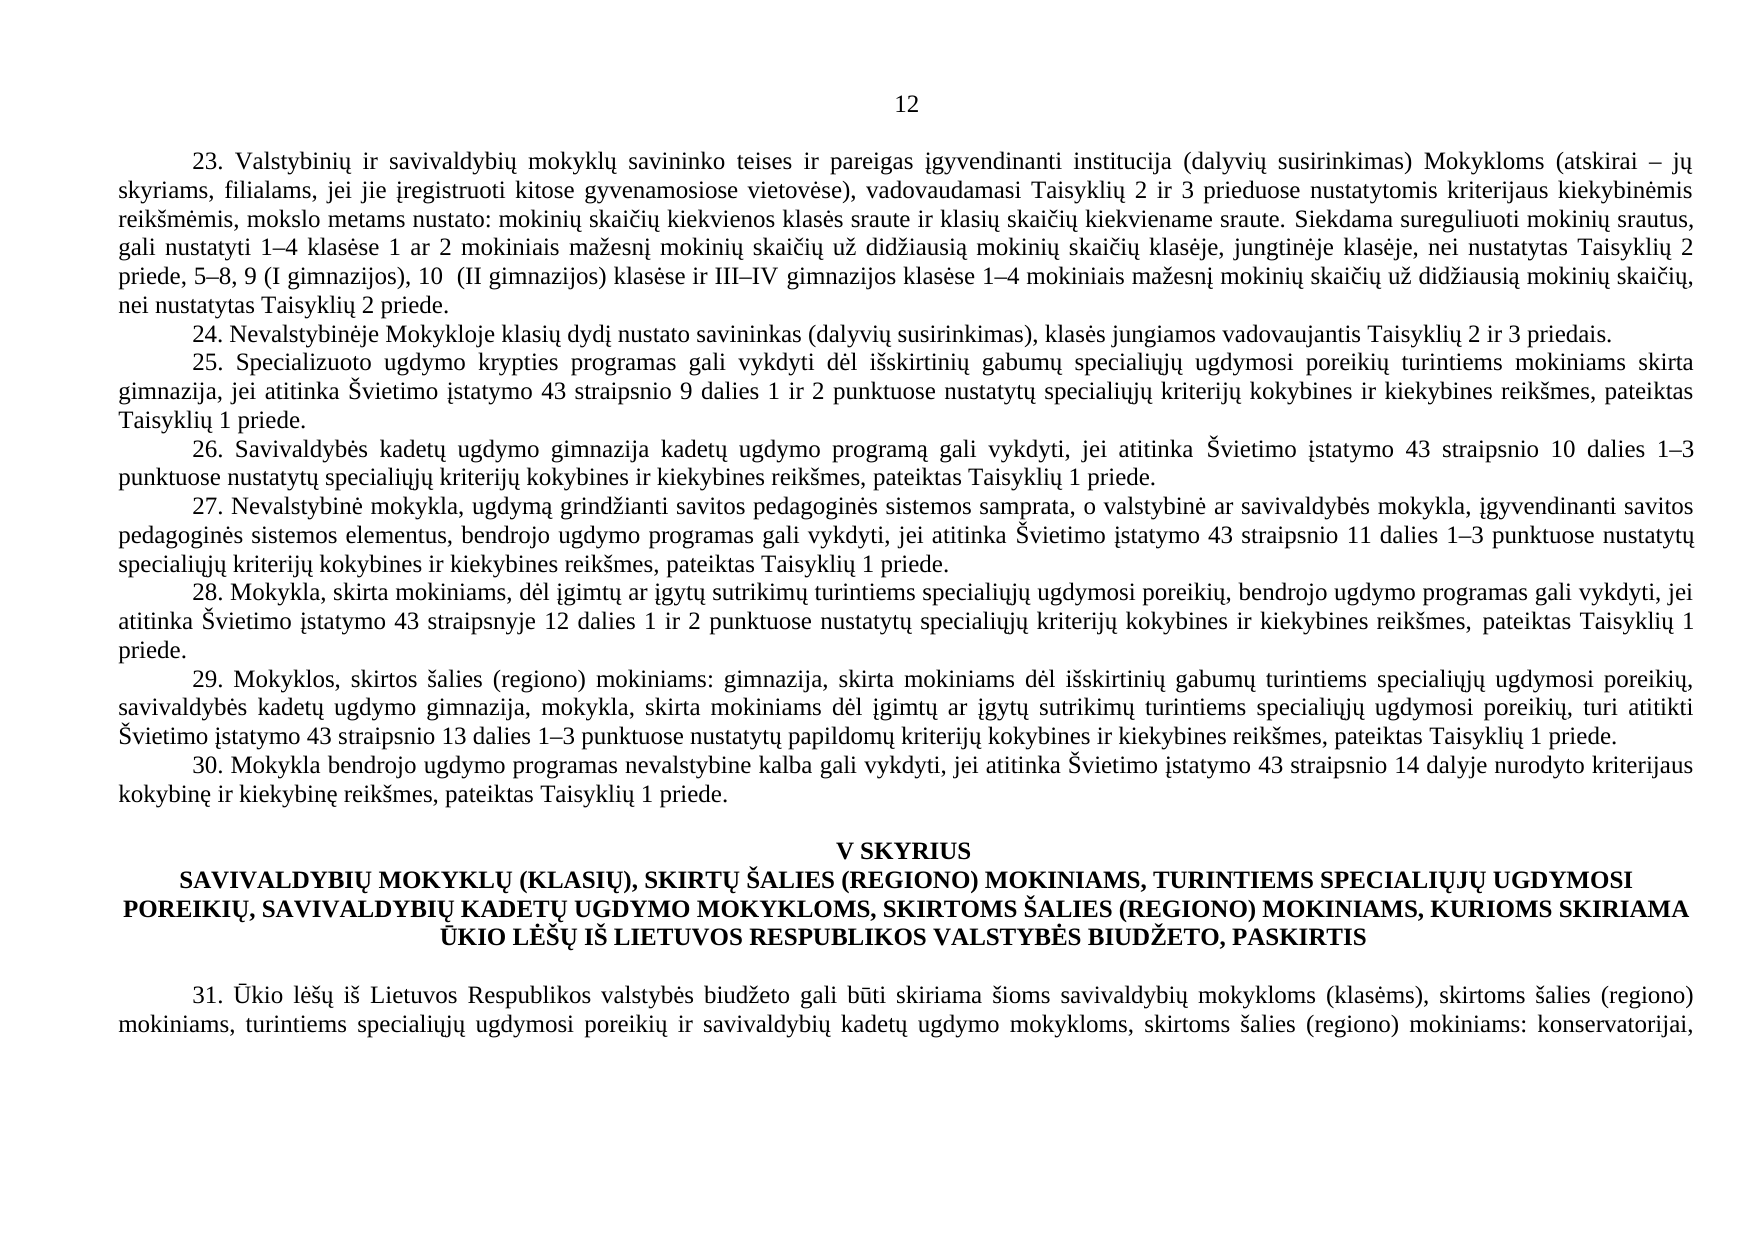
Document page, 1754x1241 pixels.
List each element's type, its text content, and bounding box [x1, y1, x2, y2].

text V SKYRIUS [118, 836, 1695, 865]
text 28. Mokykla, skirta mokiniams, dėl įgimtų ar įgytų sutrikimų turintiems specialiųjų ugdymosi poreikių, bendrojo ugdymo programas gali vykdyti, jei atitinka Švietimo įstatymo 43 straipsnyje 12 dalies 1 ir 2 punktuose nustatytų specialiųjų kriterijų kokybines ir kiekybines reikšmes, pateiktas Taisyklių 1 priede. [118, 577, 1695, 664]
text 29. Mokyklos, skirtos šalies (regiono) mokiniams: gimnazija, skirta mokiniams dėl išskirtinių gabumų turintiems specialiųjų ugdymosi poreikių, savivaldybės kadetų ugdymo gimnazija, mokykla, skirta mokiniams dėl įgimtų ar įgytų sutrikimų turintiems specialiųjų ugdymosi poreikių, turi atitikti Švietimo įstatymo 43 straipsnio 13 dalies 1–3 punktuose nustatytų papildomų kriterijų kokybines ir kiekybines reikšmes, pateiktas Taisyklių 1 priede. [118, 664, 1695, 750]
text 24. Nevalstybinėje Mokykloje klasių dydį nustato savininkas (dalyvių susirinkimas), klasės jungiamos vadovaujantis Taisyklių 2 ir 3 priedais. [118, 319, 1695, 347]
text 30. Mokykla bendrojo ugdymo programas nevalstybine kalba gali vykdyti, jei atitinka Švietimo įstatymo 43 straipsnio 14 dalyje nurodyto kriterijaus kokybinę ir kiekybinę reikšmes, pateiktas Taisyklių 1 priede. [118, 750, 1695, 807]
text 26. Savivaldybės kadetų ugdymo gimnazija kadetų ugdymo programą gali vykdyti, jei atitinka Švietimo įstatymo 43 straipsnio 10 dalies 1–3 punktuose nustatytų specialiųjų kriterijų kokybines ir kiekybines reikšmes, pateiktas Taisyklių 1 priede. [118, 434, 1695, 491]
text 27. Nevalstybinė mokykla, ugdymą grindžianti savitos pedagoginės sistemos samprata, o valstybinė ar savivaldybės mokykla, įgyvendinanti savitos pedagoginės sistemos elementus, bendrojo ugdymo programas gali vykdyti, jei atitinka Švietimo įstatymo 43 straipsnio 11 dalies 1–3 punktuose nustatytų specialiųjų kriterijų kokybines ir kiekybines reikšmes, pateiktas Taisyklių 1 priede. [118, 491, 1695, 577]
text 25. Specializuoto ugdymo krypties programas gali vykdyti dėl išskirtinių gabumų specialiųjų ugdymosi poreikių turintiems mokiniams skirta gimnazija, jei atitinka Švietimo įstatymo 43 straipsnio 9 dalies 1 ir 2 punktuose nustatytų specialiųjų kriterijų kokybines ir kiekybines reikšmes, pateiktas Taisyklių 1 priede. [118, 347, 1695, 434]
text 31. Ūkio lėšų iš Lietuvos Respublikos valstybės biudžeto gali būti skiriama šioms savivaldybių mokykloms (klasėms), skirtoms šalies (regiono) mokiniams, turintiems specialiųjų ugdymosi poreikių ir savivaldybių kadetų ugdymo mokykloms, skirtoms šalies (regiono) mokiniams: konservatorijai, [118, 980, 1695, 1037]
text SAVIVALDYBIŲ MOKYKLŲ (KLASIŲ), SKIRTŲ ŠALIES (REGIONO) MOKINIAMS, TURINTIEMS SPECIALIŲJŲ UGDYMOSI POREIKIŲ, SAvIVALDYBIŲ KADETŲ UGDYMO MOKYKLOMS, SKIRTOMS ŠALIES (REGIONO) MOKINIAMS, KURIOMS SKIRIAMA ŪKIO LĖŠŲ IŠ LIETUVOS RESPUBLIKOS VALSTYBĖS BIUDŽETO, PASKIRTIS [118, 865, 1695, 951]
text 23. Valstybinių ir savivaldybių mokyklų savininko teises ir pareigas įgyvendinanti institucija (dalyvių susirinkimas) Mokykloms (atskirai – jų skyriams, filialams, jei jie įregistruoti kitose gyvenamosiose vietovėse), vadovaudamasi Taisyklių 2 ir 3 prieduose nustatytomis kriterijaus kiekybinėmis reikšmėmis, mokslo metams nustato: mokinių skaičių kiekvienos klasės sraute ir klasių skaičių kiekviename sraute. Siekdama sureguliuoti mokinių srautus, gali nustatyti 1–4 klasėse 1 ar 2 mokiniais mažesnį mokinių skaičių už didžiausią mokinių skaičių klasėje, jungtinėje klasėje, nei nustatytas Taisyklių 2 priede, 5–8, 9 (I gimnazijos), 10 (II gimnazijos) klasėse ir III–IV gimnazijos klasėse 1–4 mokiniais mažesnį mokinių skaičių už didžiausią mokinių skaičių, nei nustatytas Taisyklių 2 priede. [118, 146, 1695, 319]
